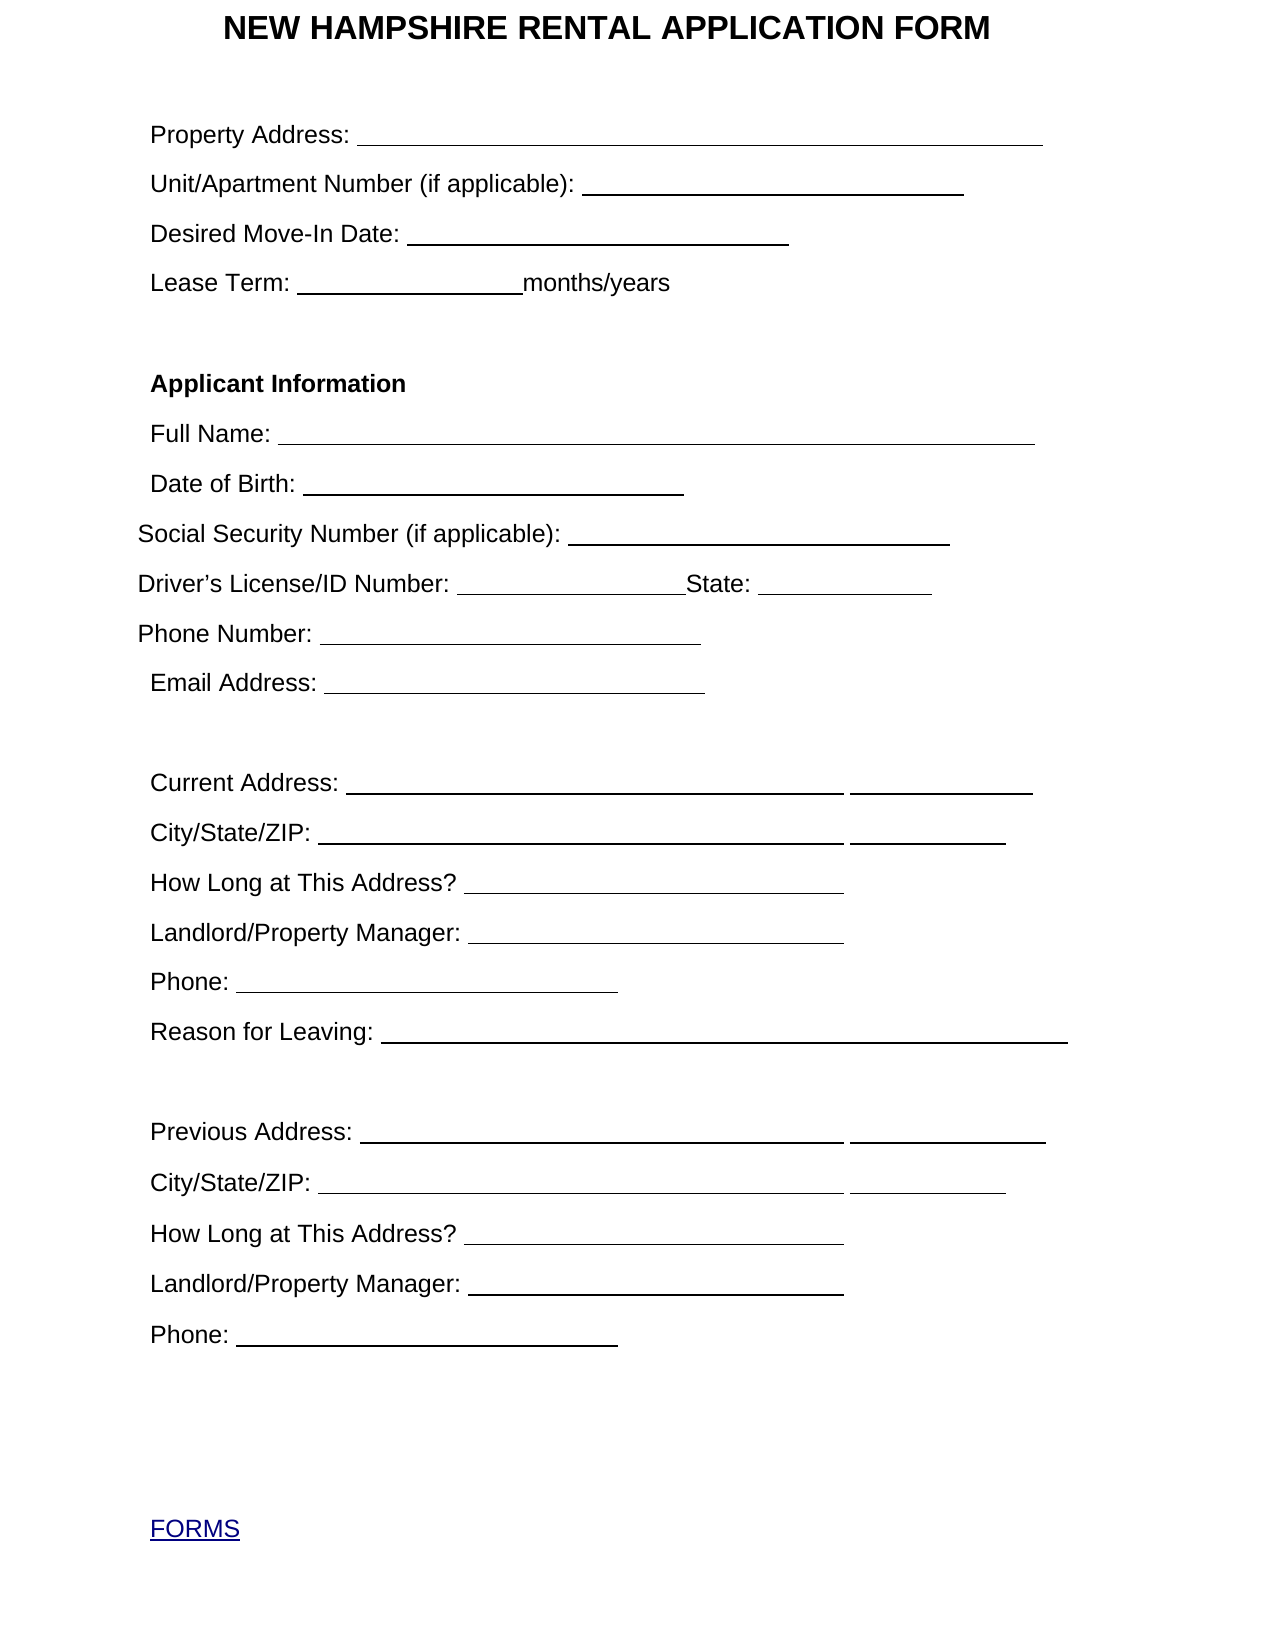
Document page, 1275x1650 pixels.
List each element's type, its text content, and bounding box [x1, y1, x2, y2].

text Date of Birth: [150, 469, 1125, 498]
text Property Address: Unit/Apartment Number (if applicable): Desired Move-In Date: [150, 119, 1044, 248]
text Full Name: [150, 419, 1125, 448]
text Current Address: City/State/ZIP: How Long at This Address? Landlord/Property Manager: [150, 768, 1033, 947]
text Email Address: [150, 668, 1125, 697]
text Phone: [150, 968, 1125, 996]
subtitle Applicant Information [150, 369, 1125, 398]
title NEW HAMPSHIRE RENTAL APPLICATION FORM [223, 8, 1125, 46]
text Social Security Number (if applicable): Driver’s License/ID Number: State: Phone Number: [137, 519, 963, 647]
text Reason for Leaving: [150, 1017, 1125, 1046]
text Lease Term: months/years [150, 269, 1125, 298]
text Phone: [150, 1320, 1125, 1349]
text Previous Address: City/State/ZIP: How Long at This Address? Landlord/Property Manager: [150, 1117, 1047, 1298]
